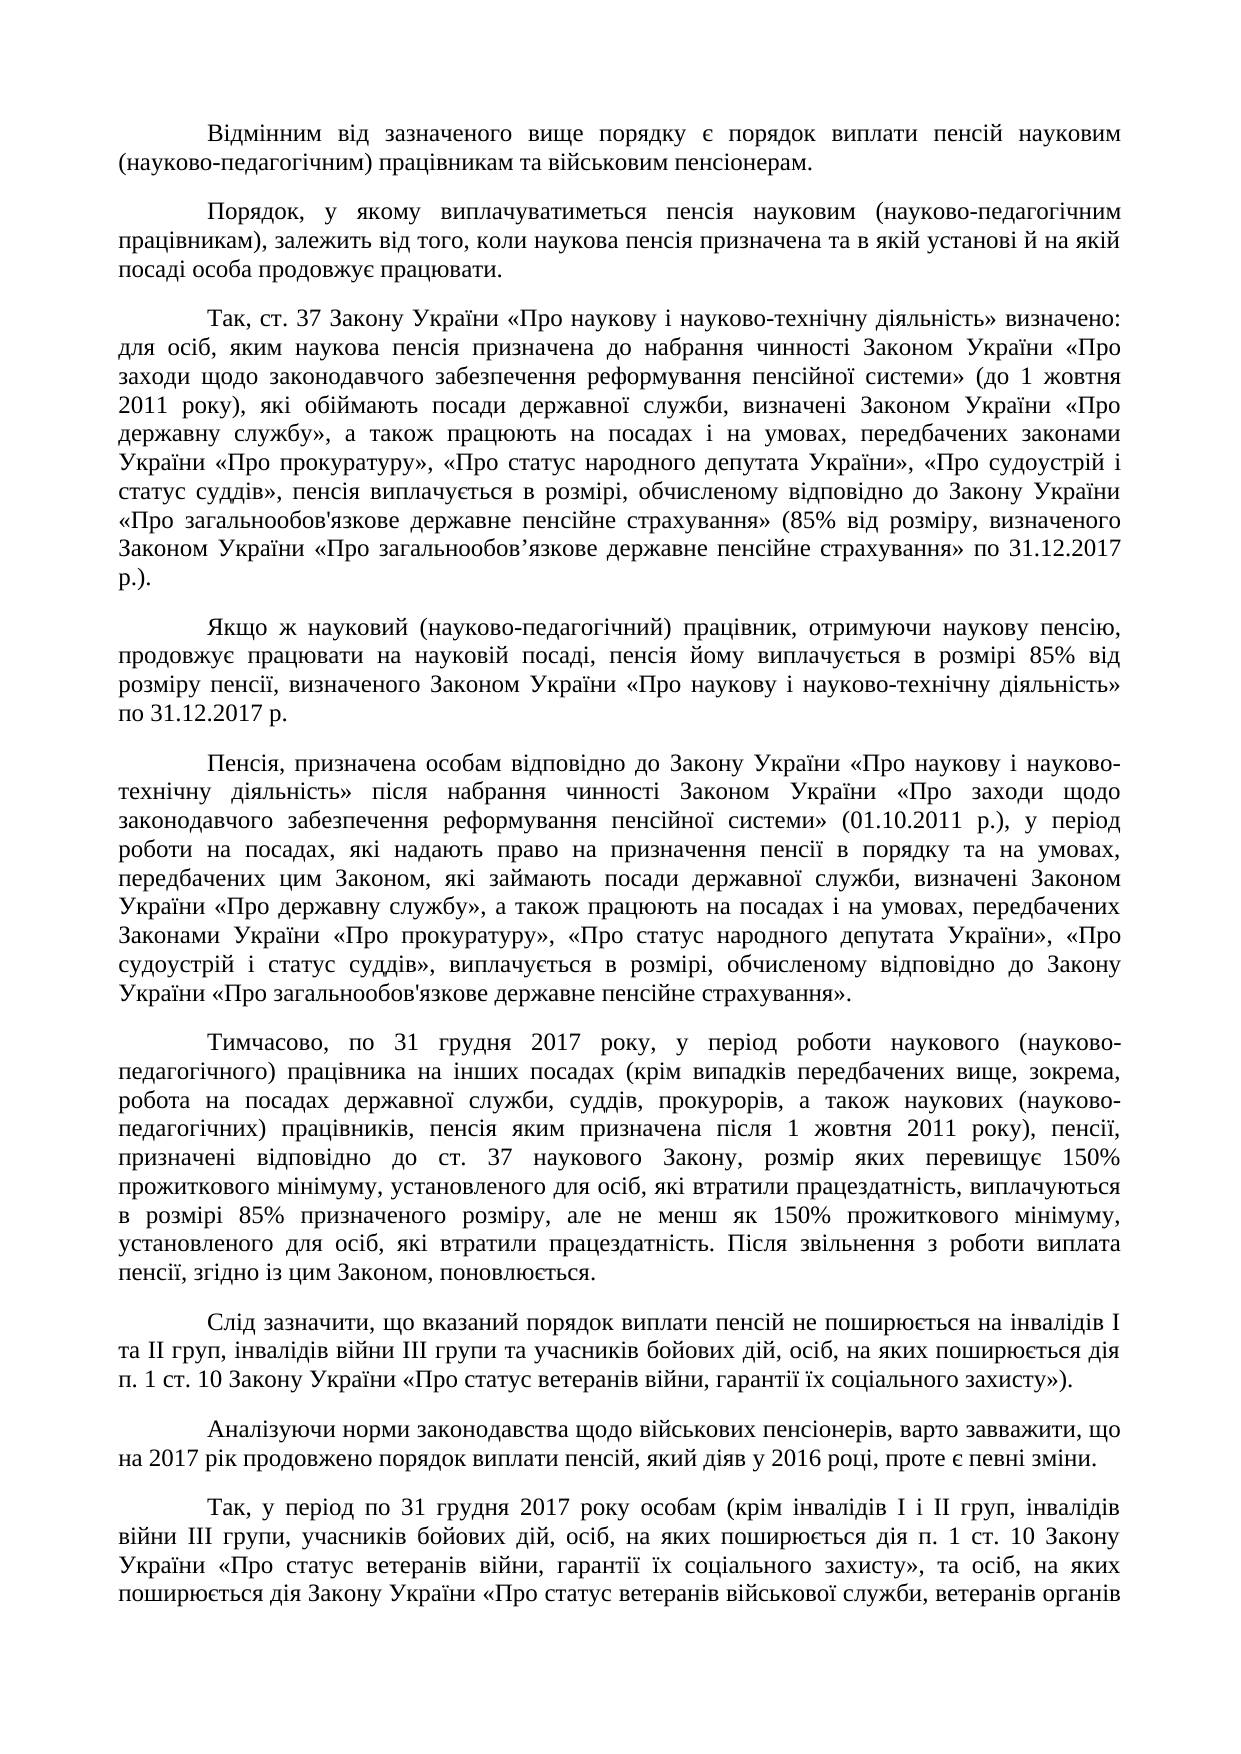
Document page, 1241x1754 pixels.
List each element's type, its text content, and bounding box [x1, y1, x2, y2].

text Тимчасово, по 31 грудня 2017 року, у період роботи наукового (науково-педагогічного) працівника на інших посадах (крім випадків передбачених вище, зокрема, робота на посадах державної служби, суддів, прокурорів, а також наукових (науково-педагогічних) працівників, пенсія яким призначена після 1 жовтня 2011 року), пенсії, призначені відповідно до ст. 37 наукового Закону, розмір яких перевищує 150% прожиткового мінімуму, установленого для осіб, які втратили працездатність, виплачуються в розмірі 85% призначеного розміру, але не менш як 150% прожиткового мінімуму, установленого для осіб, які втратили працездатність. Після звільнення з роботи виплата пенсії, згідно із цим Законом, поновлюється. [118, 1027, 1122, 1286]
text Відмінним від зазначеного вище порядку є порядок виплати пенсій науковим (науково-педагогічним) працівникам та військовим пенсіонерам. [118, 118, 1122, 176]
text Так, ст. 37 Закону України «Про наукову і науково-технічну діяльність» визначено: для осіб, яким наукова пенсія призначена до набрання чинності Законом України «Про заходи щодо законодавчого забезпечення реформування пенсійної системи» (до 1 жовтня 2011 року), які обіймають посади державної служби, визначені Законом України «Про державну службу», а також працюють на посадах і на умовах, передбачених законами України «Про прокуратуру», «Про статус народного депутата України», «Про судоустрій і статус суддів», пенсія виплачується в розмірі, обчисленому відповідно до Закону України «Про загальнообов'язкове державне пенсійне страхування» (85% від розміру, визначеного Законом України «Про загальнообов’язкове державне пенсійне страхування» по 31.12.2017 р.). [118, 303, 1122, 591]
text Порядок, у якому виплачуватиметься пенсія науковим (науково-педагогічним працівникам), залежить від того, коли наукова пенсія призначена та в якій установі й на якій посаді особа продовжує працювати. [118, 196, 1122, 283]
text Так, у період по 31 грудня 2017 року особам (крім інвалідів I і II груп, інвалідів війни III групи, учасників бойових дій, осіб, на яких поширюється дія п. 1 ст. 10 Закону України «Про статус ветеранів війни, гарантії їх соціального захисту», та осіб, на яких поширюється дія Закону України «Про статус ветеранів військової служби, ветеранів органів [118, 1492, 1122, 1607]
text Якщо ж науковий (науково-педагогічний) працівник, отримуючи наукову пенсію, продовжує працювати на науковій посаді, пенсія йому виплачується в розмірі 85% від розміру пенсії, визначеного Законом України «Про наукову і науково-технічну діяльність» по 31.12.2017 р. [118, 612, 1122, 727]
text Слід зазначити, що вказаний порядок виплати пенсій не поширюється на інвалідів I та II груп, інвалідів війни III групи та учасників бойових дій, осіб, на яких поширюється дія п. 1 ст. 10 Закону України «Про статус ветеранів війни, гарантії їх соціального захисту»). [118, 1307, 1122, 1393]
text Аналізуючи норми законодавства щодо військових пенсіонерів, варто завважити, що на 2017 рік продовжено порядок виплати пенсій, який діяв у 2016 році, проте є певні зміни. [118, 1414, 1122, 1471]
text Пенсія, призначена особам відповідно до Закону України «Про наукову і науково-технічну діяльність» після набрання чинності Законом України «Про заходи щодо законодавчого забезпечення реформування пенсійної системи» (01.10.2011 р.), у період роботи на посадах, які надають право на призначення пенсії в порядку та на умовах, передбачених цим Законом, які займають посади державної служби, визначені Законом України «Про державну службу», а також працюють на посадах і на умовах, передбачених Законами України «Про прокуратуру», «Про статус народного депутата України», «Про судоустрій і статус суддів», виплачується в розмірі, обчисленому відповідно до Закону України «Про загальнообов'язкове державне пенсійне страхування». [118, 748, 1122, 1006]
